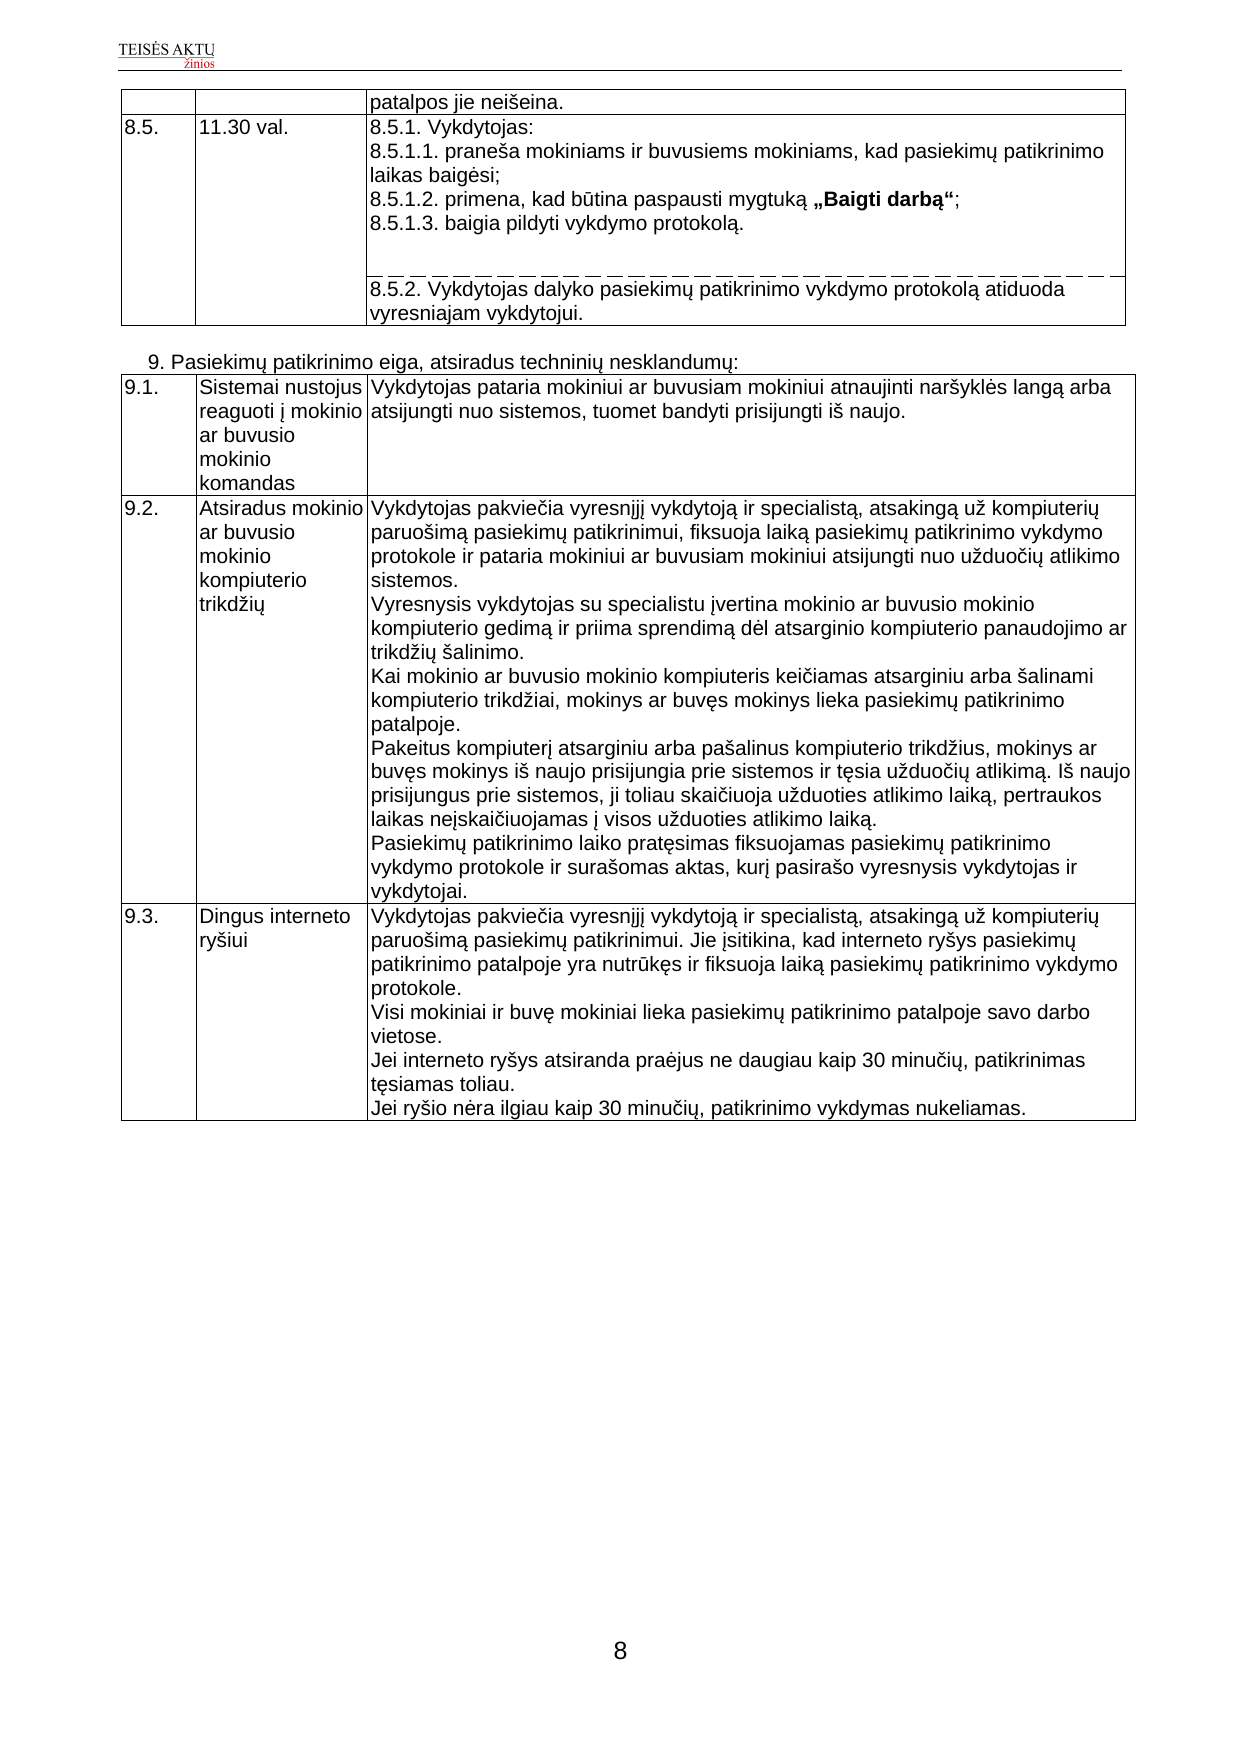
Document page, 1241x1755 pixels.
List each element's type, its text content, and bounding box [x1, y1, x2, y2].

table_cell Vykdytojas pakviečia vyresnįjį vykdytoją ir specialistą, atsakingą už kompiuterių paruošimą pasiekimų patikrinimui. Jie įsitikina, kad interneto ryšys pasiekimų patikrinimo patalpoje yra nutrūkęs ir fiksuoja laiką pasiekimų patikrinimo vykdymo protokole. Visi mokiniai ir buvę mokiniai lieka pasiekimų patikrinimo patalpoje savo darbo vietose. Jei interneto ryšys atsiranda praėjus ne daugiau kaip 30 minučių, patikrinimas tęsiamas toliau. Jei ryšio nėra ilgiau kaip 30 minučių, patikrinimo vykdymas nukeliamas. [368, 904, 1135, 1120]
table_cell 9.2. [122, 496, 196, 903]
table_cell 9.3. [122, 904, 196, 1120]
table_cell Atsiradus mokinio ar buvusio mokinio kompiuterio trikdžių [197, 496, 367, 903]
table_cell 8.5.1. Vykdytojas: 8.5.1.1. praneša mokiniams ir buvusiems mokiniams, kad pasiekimų patikrinimo laikas baigėsi; 8.5.1.2. primena, kad būtina paspausti mygtuką „Baigti darbą“; 8.5.1.3. baigia pildyti vykdymo protokolą. [367, 115, 1125, 276]
table_header Vykdytojas pataria mokiniui ar buvusiam mokiniui atnaujinti naršyklės langą arba atsijungti nuo sistemos, tuomet bandyti prisijungti iš naujo. [368, 375, 1135, 495]
text 9. Pasiekimų patikrinimo eiga, atsiradus techninių nesklandumų: [118, 350, 1122, 374]
table_cell patalpos jie neišeina. [367, 90, 1125, 114]
table_cell 8.5. [122, 115, 195, 325]
table_header 9.1. [122, 375, 196, 495]
table_cell Vykdytojas pakviečia vyresnįjį vykdytoją ir specialistą, atsakingą už kompiuterių paruošimą pasiekimų patikrinimui, fiksuoja laiką pasiekimų patikrinimo vykdymo protokole ir pataria mokiniui ar buvusiam mokiniui atsijungti nuo užduočių atlikimo sistemos. Vyresnysis vykdytojas su specialistu įvertina mokinio ar buvusio mokinio kompiuterio gedimą ir priima sprendimą dėl atsarginio kompiuterio panaudojimo ar trikdžių šalinimo. Kai mokinio ar buvusio mokinio kompiuteris keičiamas atsarginiu arba šalinami kompiuterio trikdžiai, mokinys ar buvęs mokinys lieka pasiekimų patikrinimo patalpoje. Pakeitus kompiuterį atsarginiu arba pašalinus kompiuterio trikdžius, mokinys ar buvęs mokinys iš naujo prisijungia prie sistemos ir tęsia užduočių atlikimą. Iš naujo prisijungus prie sistemos, ji toliau skaičiuoja užduoties atlikimo laiką, pertraukos laikas neįskaičiuojamas į visos užduoties atlikimo laiką. Pasiekimų patikrinimo laiko pratęsimas fiksuojamas pasiekimų patikrinimo vykdymo protokole ir surašomas aktas, kurį pasirašo vyresnysis vykdytojas ir vykdytojai. [368, 496, 1135, 903]
table_cell [122, 90, 195, 114]
table_cell 8.5.2. Vykdytojas dalyko pasiekimų patikrinimo vykdymo protokolą atiduoda vyresniajam vykdytojui. [367, 276, 1125, 325]
table_header Sistemai nustojus reaguoti į mokinio ar buvusio mokinio komandas [197, 375, 367, 495]
table_cell [196, 90, 366, 114]
table_cell 11.30 val. [196, 115, 366, 325]
table_cell Dingus interneto ryšiui [197, 904, 367, 1120]
